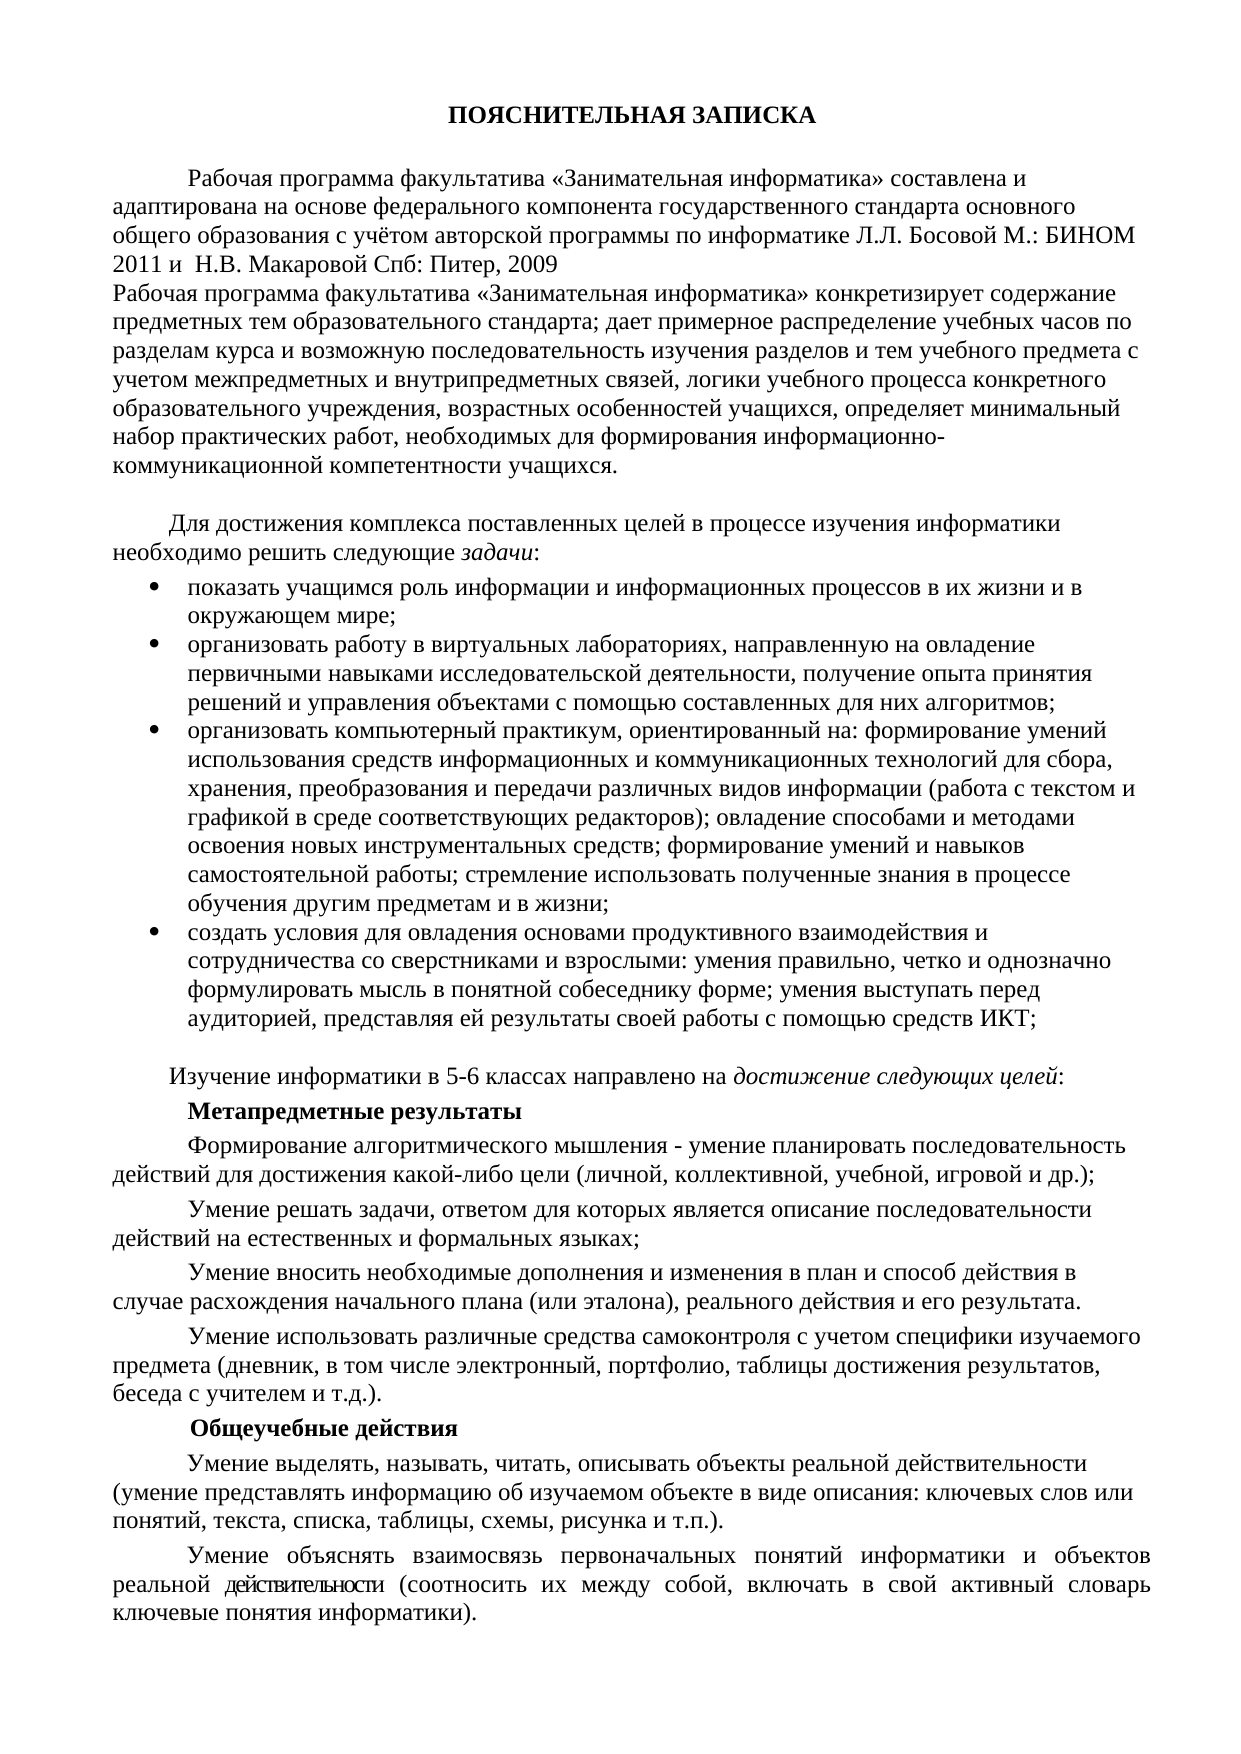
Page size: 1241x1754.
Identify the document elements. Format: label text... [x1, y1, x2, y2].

text Формирование алгоритмического мышления - умение планировать последовательность действий для достижения какой-либо цели (личной, коллективной, учебной, игровой и др.); [112, 1131, 1152, 1188]
text ПОЯСНИТЕЛЬНАЯ ЗАПИСКА [112, 100, 1152, 129]
list организовать работу в виртуальных лабораториях, направленную на овладение первичными навыками исследовательской деятельности, получение опыта принятия решений и управления объектами с помощью составленных для них алгоритмов; [150, 629, 1152, 716]
text Умение объяснять взаимосвязь первоначальных понятий информатики и объектов реальной действительности (соотносить их между собой, включать в свой активный словарь ключевые понятия информатики). [112, 1540, 1152, 1626]
text Рабочая программа факультатива «Занимательная информатика» составлена и адаптирована на основе федерального компонента государственного стандарта основного общего образования с учётом авторской программы по информатике Л.Л. Босовой М.: БИНОМ 2011 и Н.В. Макаровой Спб: Питер, 2009 [112, 163, 1152, 278]
text Умение использовать различные средства самоконтроля с учетом специфики изучаемого предмета (дневник, в том числе электронный, портфолио, таблицы достижения результатов, беседа с учителем и т.д.). [112, 1321, 1152, 1407]
list организовать компьютерный практикум, ориентированный на: формирование умений использования средств информационных и коммуникационных технологий для сбора, хранения, преобразования и передачи различных видов информации (работа с текстом и графикой в среде соответствующих редакторов); овладение способами и методами освоения новых инструментальных средств; формирование умений и навыков самостоятельной работы; стремление использовать полученные знания в процессе обучения другим предметам и в жизни; [150, 716, 1152, 917]
list показать учащимся роль информации и информационных процессов в их жизни и в окружающем мире; [150, 572, 1152, 629]
text Рабочая программа факультатива «Занимательная информатика» конкретизирует содержание предметных тем образовательного стандарта; дает примерное распределение учебных часов по разделам курса и возможную последовательность изучения разделов и тем учебного предмета с учетом межпредметных и внутрипредметных связей, логики учебного процесса конкретного образовательного учреждения, возрастных особенностей учащихся, определяет минимальный набор практических работ, необходимых для формирования информационно-коммуникационной компетентности учащихся. [112, 278, 1152, 479]
text Для достижения комплекса поставленных целей в процессе изучения информатики необходимо решить следующие задачи: [112, 508, 1152, 566]
text Умение выделять, называть, читать, описывать объекты реальной действительности (умение представлять информацию об изучаемом объекте в виде описания: ключевых слов или понятий, текста, списка, таблицы, схемы, рисунка и т.п.). [112, 1448, 1152, 1534]
text Метапредметные результаты [112, 1096, 1152, 1125]
text Умение вносить необходимые дополнения и изменения в план и способ действия в случае расхождения начального плана (или эталона), реального действия и его результата. [112, 1257, 1152, 1315]
list создать условия для овладения основами продуктивного взаимодействия и сотрудничества со сверстниками и взрослыми: умения правильно, четко и однозначно формулировать мысль в понятной собеседнику форме; умения выступать перед аудиторией, представляя ей результаты своей работы с помощью средств ИКТ; [150, 917, 1152, 1032]
text Изучение информатики в 5-6 классах направлено на достижение следующих целей: [112, 1061, 1152, 1090]
text Общеучебные действия [112, 1413, 1152, 1442]
text Умение решать задачи, ответом для которых является описание последовательности действий на естественных и формальных языках; [112, 1194, 1152, 1252]
